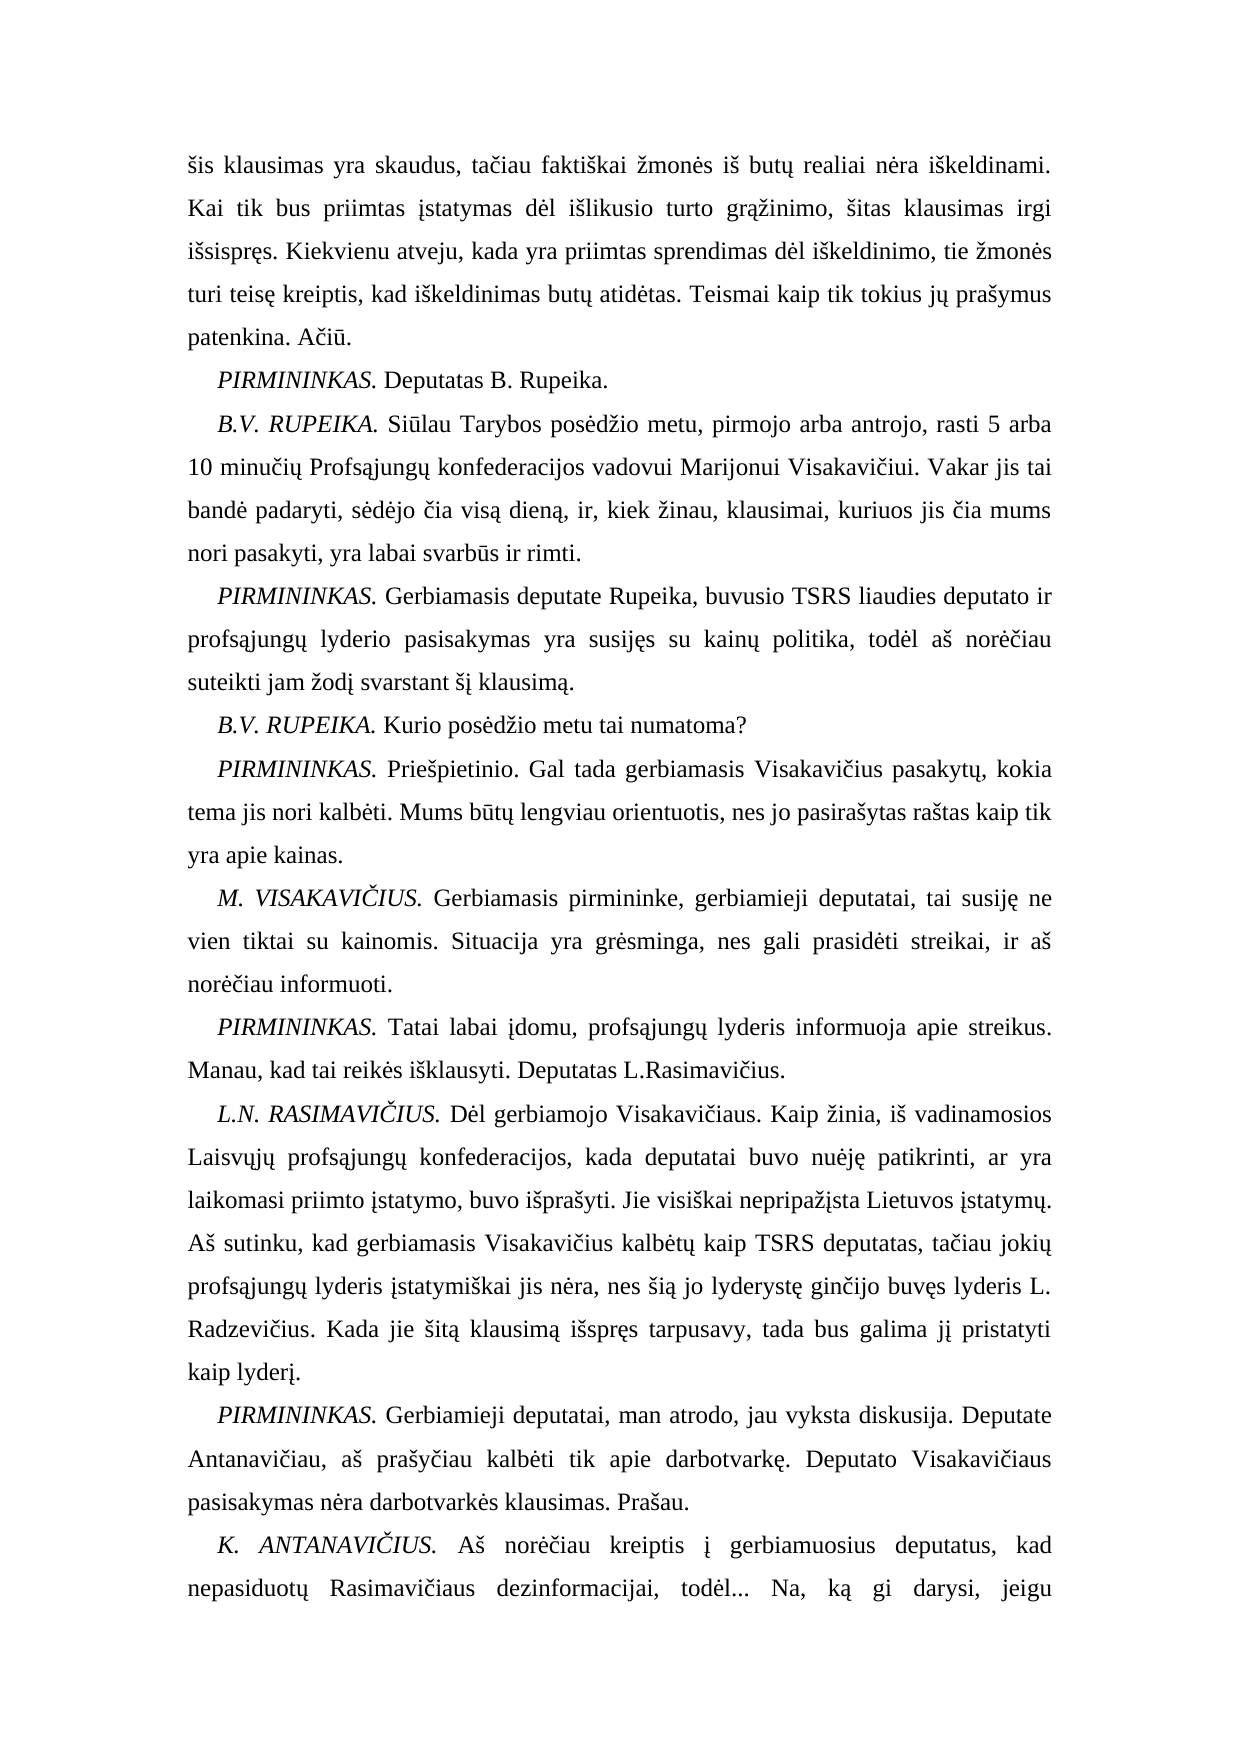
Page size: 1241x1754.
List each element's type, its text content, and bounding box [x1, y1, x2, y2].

text šis klausimas yra skaudus, tačiau faktiškai žmonės iš butų realiai nėra iškeldinami. Kai tik bus priimtas įstatymas dėl išlikusio turto grąžinimo, šitas klausimas irgi išsispręs. Kiekvienu atveju, kada yra priimtas sprendimas dėl iškeldinimo, tie žmonės turi teisę kreiptis, kad iškeldinimas butų atidėtas. Teismai kaip tik tokius jų prašymus patenkina. Ačiū. [187, 150, 1053, 351]
text B.V. RUPEIKA. Kurio posėdžio metu tai numatoma? [187, 711, 1053, 739]
text L.N. RASIMAVIČIUS. Dėl gerbiamojo Visakavičiaus. Kaip žinia, iš vadinamosios Laisvųjų profsąjungų konfederacijos, kada deputatai buvo nuėję patikrinti, ar yra laikomasi priimto įstatymo, buvo išprašyti. Jie visiškai nepripažįsta Lietuvos įstatymų. Aš sutinku, kad gerbiamasis Visakavičius kalbėtų kaip TSRS deputatas, tačiau jokių profsąjungų lyderis įstatymiškai jis nėra, nes šią jo lyderystę ginčijo buvęs lyderis L. Radzevičius. Kada jie šitą klausimą išspręs tarpusavy, tada bus galima jį pristatyti kaip lyderį. [187, 1099, 1053, 1386]
text PIRMININKAS. Priešpietinio. Gal tada gerbiamasis Visakavičius pasakytų, kokia tema jis nori kalbėti. Mums būtų lengviau orientuotis, nes jo pasirašytas raštas kaip tik yra apie kainas. [187, 754, 1053, 869]
text B.V. RUPEIKA. Siūlau Tarybos posėdžio metu, pirmojo arba antrojo, rasti 5 arba 10 minučių Profsąjungų konfederacijos vadovui Marijonui Visakavičiui. Vakar jis tai bandė padaryti, sėdėjo čia visą dieną, ir, kiek žinau, klausimai, kuriuos jis čia mums nori pasakyti, yra labai svarbūs ir rimti. [187, 409, 1053, 567]
text PIRMININKAS. Gerbiamasis deputate Rupeika, buvusio TSRS liaudies deputato ir profsąjungų lyderio pasisakymas yra susijęs su kainų politika, todėl aš norėčiau suteikti jam žodį svarstant šį klausimą. [187, 581, 1053, 696]
text PIRMININKAS. Tatai labai įdomu, profsąjungų lyderis informuoja apie streikus. Manau, kad tai reikės išklausyti. Deputatas L.Rasimavičius. [187, 1012, 1053, 1084]
text M. VISAKAVIČIUS. Gerbiamasis pirmininke, gerbiamieji deputatai, tai susiję ne vien tiktai su kainomis. Situacija yra grėsminga, nes gali prasidėti streikai, ir aš norėčiau informuoti. [187, 883, 1053, 998]
text K. ANTANAVIČIUS. Aš norėčiau kreiptis į gerbiamuosius deputatus, kad nepasiduotų Rasimavičiaus dezinformacijai, todėl... Na, ką gi darysi, jeigu [187, 1530, 1053, 1602]
text PIRMININKAS. Gerbiamieji deputatai, man atrodo, jau vyksta diskusija. Deputate Antanavičiau, aš prašyčiau kalbėti tik apie darbotvarkę. Deputato Visakavičiaus pasisakymas nėra darbotvarkės klausimas. Prašau. [187, 1401, 1053, 1516]
text PIRMININKAS. Deputatas B. Rupeika. [187, 366, 1053, 394]
